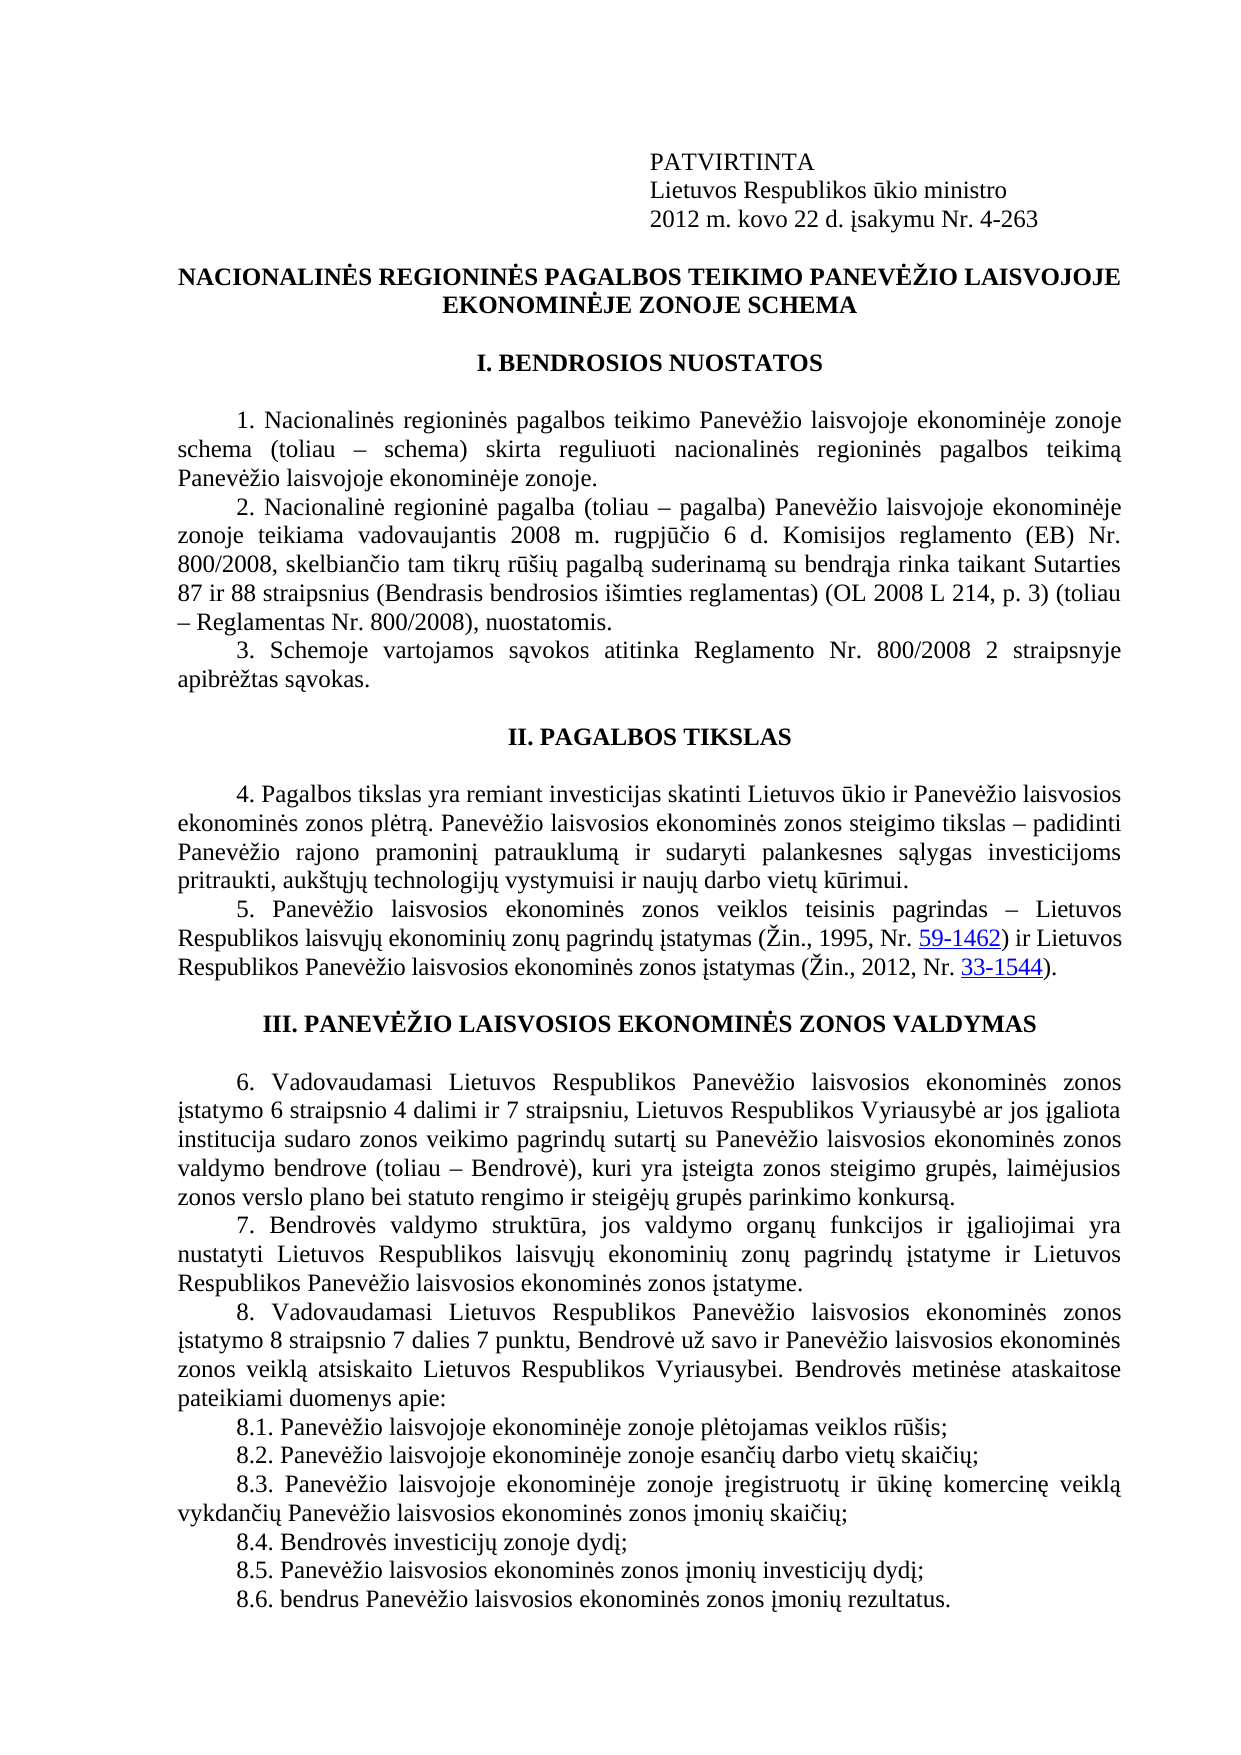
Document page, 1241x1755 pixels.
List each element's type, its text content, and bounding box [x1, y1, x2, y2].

text NACIONALINĖS REGIONINĖS PAGALBOS TEIKIMO PANEVĖŽIO LAISVOJOJE EKONOMINĖJE ZONOJE SCHEMA [177, 262, 1122, 319]
text Lietuvos Respublikos ūkio ministro [649, 176, 1122, 204]
text 8.6. bendrus Panevėžio laisvosios ekonominės zonos įmonių rezultatus. [177, 1584, 1122, 1613]
text 8. Vadovaudamasi Lietuvos Respublikos Panevėžio laisvosios ekonominės zonos įstatymo 8 straipsnio 7 dalies 7 punktu, Bendrovė už savo ir Panevėžio laisvosios ekonominės zonos veiklą atsiskaito Lietuvos Respublikos Vyriausybei. Bendrovės metinėse ataskaitose pateikiami duomenys apie: [177, 1297, 1122, 1412]
text 1. Nacionalinės regioninės pagalbos teikimo Panevėžio laisvojoje ekonominėje zonoje schema (toliau – schema) skirta reguliuoti nacionalinės regioninės pagalbos teikimą Panevėžio laisvojoje ekonominėje zonoje. [177, 406, 1122, 492]
text 8.3. Panevėžio laisvojoje ekonominėje zonoje įregistruotų ir ūkinę komercinę veiklą vykdančių Panevėžio laisvosios ekonominės zonos įmonių skaičių; [177, 1469, 1122, 1527]
text 8.1. Panevėžio laisvojoje ekonominėje zonoje plėtojamas veiklos rūšis; [177, 1412, 1122, 1441]
text II. PAGALBOS TIKSLAS [177, 722, 1122, 751]
text III. PANEVĖŽIO LAISVOSIOS EKONOMINĖS ZONOS VALDYMAS [177, 1009, 1122, 1038]
text PATVIRTINTA [649, 147, 1122, 176]
text 7. Bendrovės valdymo struktūra, jos valdymo organų funkcijos ir įgaliojimai yra nustatyti Lietuvos Respublikos laisvųjų ekonominių zonų pagrindų įstatyme ir Lietuvos Respublikos Panevėžio laisvosios ekonominės zonos įstatyme. [177, 1211, 1122, 1297]
text 5. Panevėžio laisvosios ekonominės zonos veiklos teisinis pagrindas – Lietuvos Respublikos laisvųjų ekonominių zonų pagrindų įstatymas (Žin., 1995, Nr. 59-1462) ir Lietuvos Respublikos Panevėžio laisvosios ekonominės zonos įstatymas (Žin., 2012, Nr. 33-1544). [177, 894, 1122, 981]
text 6. Vadovaudamasi Lietuvos Respublikos Panevėžio laisvosios ekonominės zonos įstatymo 6 straipsnio 4 dalimi ir 7 straipsniu, Lietuvos Respublikos Vyriausybė ar jos įgaliota institucija sudaro zonos veikimo pagrindų sutartį su Panevėžio laisvosios ekonominės zonos valdymo bendrove (toliau – Bendrovė), kuri yra įsteigta zonos steigimo grupės, laimėjusios zonos verslo plano bei statuto rengimo ir steigėjų grupės parinkimo konkursą. [177, 1067, 1122, 1211]
text I. BENDROSIOS NUOSTATOS [177, 348, 1122, 377]
text 4. Pagalbos tikslas yra remiant investicijas skatinti Lietuvos ūkio ir Panevėžio laisvosios ekonominės zonos plėtrą. Panevėžio laisvosios ekonominės zonos steigimo tikslas – padidinti Panevėžio rajono pramoninį patrauklumą ir sudaryti palankesnes sąlygas investicijoms pritraukti, aukštųjų technologijų vystymuisi ir naujų darbo vietų kūrimui. [177, 779, 1122, 894]
text 2012 m. kovo 22 d. įsakymu Nr. 4-263 [649, 204, 1122, 233]
text 8.2. Panevėžio laisvojoje ekonominėje zonoje esančių darbo vietų skaičių; [177, 1441, 1122, 1469]
text 2. Nacionalinė regioninė pagalba (toliau – pagalba) Panevėžio laisvojoje ekonominėje zonoje teikiama vadovaujantis 2008 m. rugpjūčio 6 d. Komisijos reglamento (EB) Nr. 800/2008, skelbiančio tam tikrų rūšių pagalbą suderinamą su bendrąja rinka taikant Sutarties 87 ir 88 straipsnius (Bendrasis bendrosios išimties reglamentas) (OL 2008 L 214, p. 3) (toliau – Reglamentas Nr. 800/2008), nuostatomis. [177, 492, 1122, 636]
text 3. Schemoje vartojamos sąvokos atitinka Reglamento Nr. 800/2008 2 straipsnyje apibrėžtas sąvokas. [177, 636, 1122, 693]
text 8.4. Bendrovės investicijų zonoje dydį; [177, 1527, 1122, 1556]
text 8.5. Panevėžio laisvosios ekonominės zonos įmonių investicijų dydį; [177, 1556, 1122, 1584]
